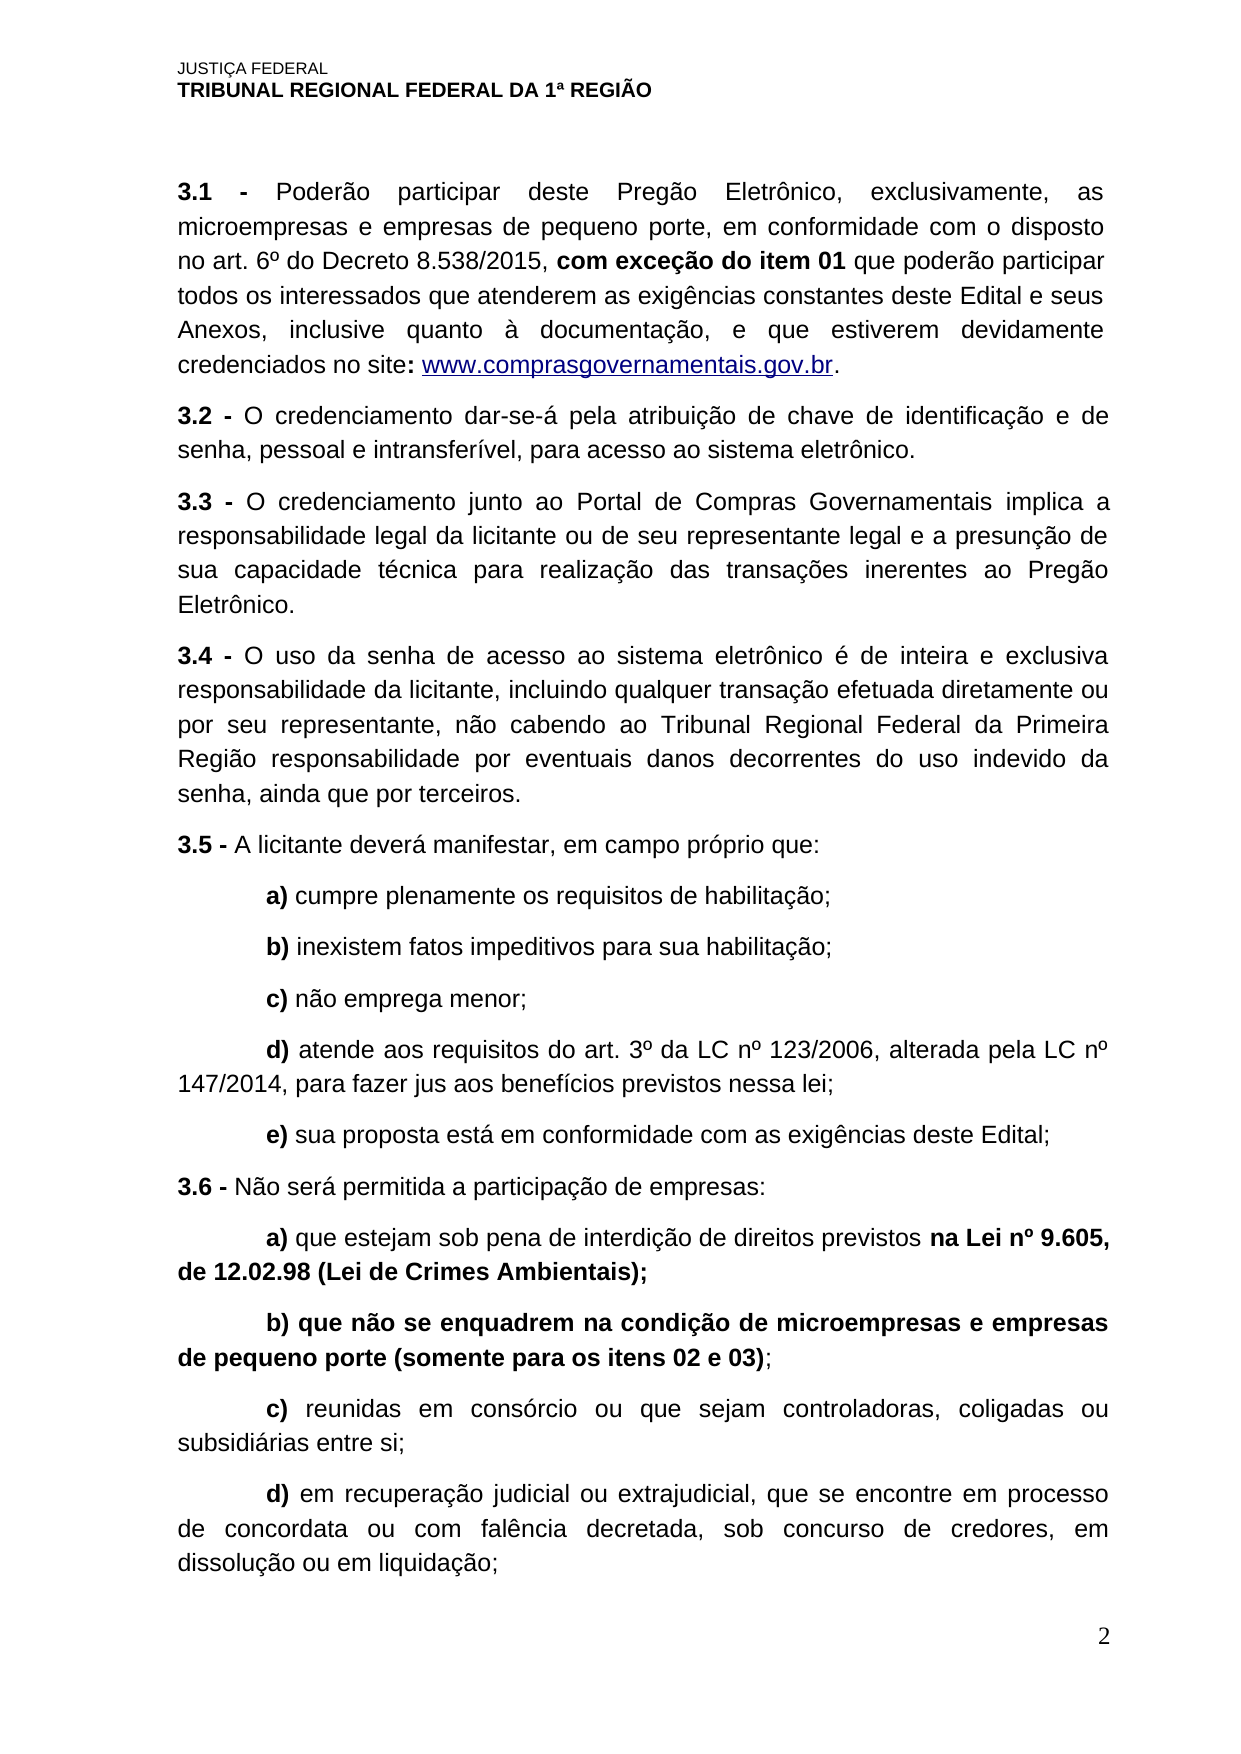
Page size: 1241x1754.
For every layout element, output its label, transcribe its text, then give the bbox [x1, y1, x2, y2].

text 3.6 - Não será permitida a participação de empresas: [985, 1171, 1110, 1200]
text b) inexistem fatos impeditivos para sua habilitação; [177, 932, 308, 961]
text 3.1 - Poderão participar deste Pregão Eletrônico, exclusivamente, as microempresas e empresas de pequeno porte, em conformidade com o disposto no art. 6º do Decreto 8.538/2015, com exceção do item 01 que poderão participar todos os interessados que atenderem as exigências constantes deste Edital e seus Anexos, inclusive quanto à documentação, e que estiverem devidamente credenciados no site: www.comprasgovernamentais.gov.br. [177, 177, 1105, 378]
text e) sua proposta está em conformidade com as exigências deste Edital; [985, 1120, 1110, 1149]
text 3.5 - A licitante deverá manifestar, em campo próprio que: [177, 830, 308, 859]
text d) atende aos requisitos do art. 3º da LC nº 123/2006, alterada pela LC nº 147/2014, para fazer jus aos benefícios previstos nessa lei; [177, 1035, 308, 1098]
text a) que estejam sob pena de interdição de direitos previstos na Lei nº 9.605, de 12.02.98 (Lei de Crimes Ambientais); [985, 1223, 1110, 1286]
text a) cumpre plenamente os requisitos de habilitação; [177, 881, 308, 910]
text 3.2 - O credenciamento dar-se-á pela atribuição de chave de identificação e de senha, pessoal e intransferível, para acesso ao sistema eletrônico. [177, 401, 1110, 464]
text c) não emprega menor; [985, 983, 1110, 1012]
text b) que não se enquadrem na condição de microempresas e empresas de pequeno porte (somente para os itens 02 e 03); [177, 1308, 1110, 1371]
text 3.4 - O uso da senha de acesso ao sistema eletrônico é de inteira e exclusiva responsabilidade da licitante, incluindo qualquer transação efetuada diretamente ou por seu representante, não cabendo ao Tribunal Regional Federal da Primeira Região responsabilidade por eventuais danos decorrentes do uso indevido da senha, ainda que por terceiros. [177, 641, 308, 808]
text 3.4 - O uso da senha de acesso ao sistema eletrônico é de inteira e exclusiva responsabilidade da licitante, incluindo qualquer transação efetuada diretamente ou por seu representante, não cabendo ao Tribunal Regional Federal da Primeira Região responsabilidade por eventuais danos decorrentes do uso indevido da senha, ainda que por terceiros. [985, 641, 1110, 808]
text c) reunidas em consórcio ou que sejam controladoras, coligadas ou subsidiárias entre si; [177, 1394, 1110, 1457]
text b) inexistem fatos impeditivos para sua habilitação; [985, 932, 1110, 961]
text d) atende aos requisitos do art. 3º da LC nº 123/2006, alterada pela LC nº 147/2014, para fazer jus aos benefícios previstos nessa lei; [985, 1035, 1110, 1098]
text e) sua proposta está em conformidade com as exigências deste Edital; [177, 1120, 308, 1149]
text c) não emprega menor; [177, 983, 308, 1012]
text 3.5 - A licitante deverá manifestar, em campo próprio que: [985, 830, 1110, 859]
text 3.3 - O credenciamento junto ao Portal de Compras Governamentais implica a responsabilidade legal da licitante ou de seu representante legal e a presunção de sua capacidade técnica para realização das transações inerentes ao Pregão Eletrônico. [177, 486, 1110, 619]
text d) em recuperação judicial ou extrajudicial, que se encontre em processo de concordata ou com falência decretada, sob concurso de credores, em dissolução ou em liquidação; [177, 1479, 1110, 1577]
text 3.6 - Não será permitida a participação de empresas: [177, 1171, 308, 1200]
text a) cumpre plenamente os requisitos de habilitação; [985, 881, 1110, 910]
text a) que estejam sob pena de interdição de direitos previstos na Lei nº 9.605, de 12.02.98 (Lei de Crimes Ambientais); [177, 1223, 308, 1286]
